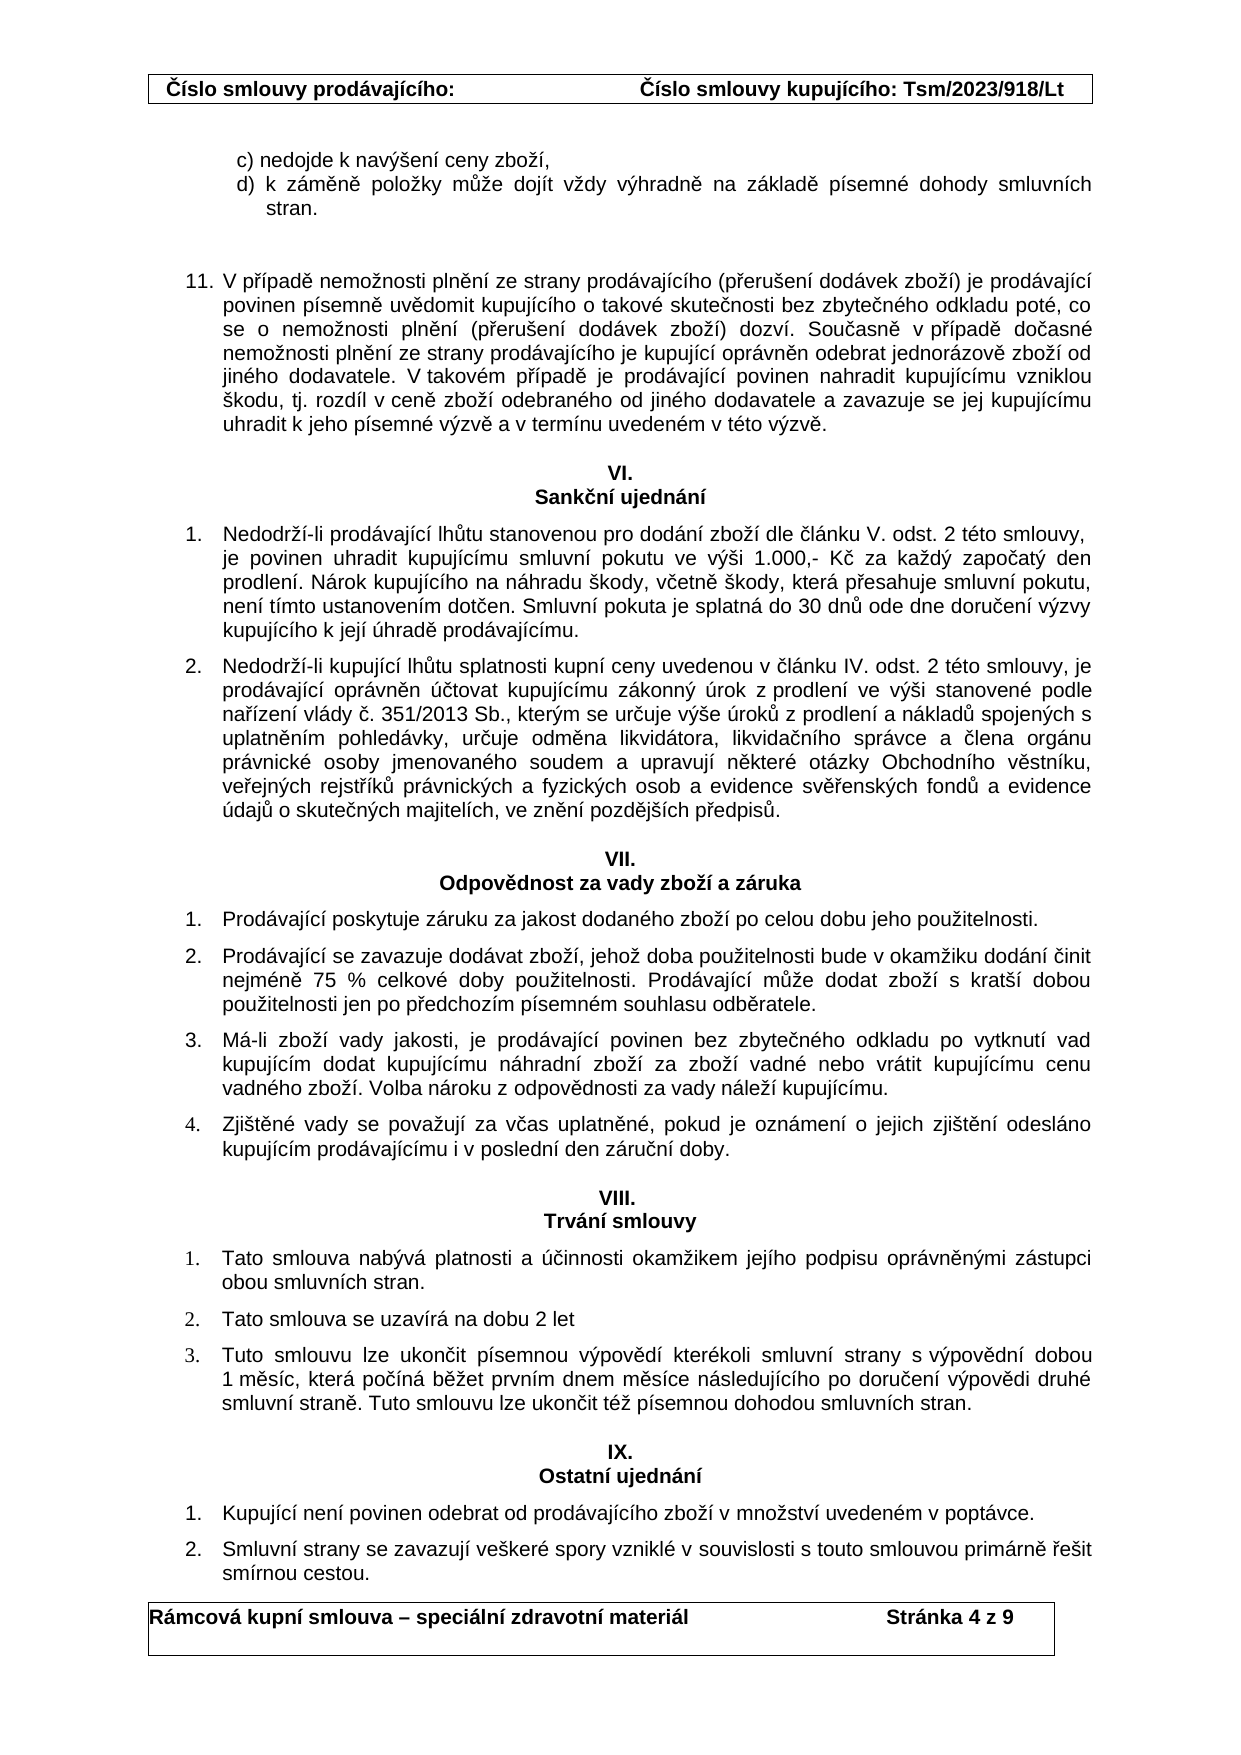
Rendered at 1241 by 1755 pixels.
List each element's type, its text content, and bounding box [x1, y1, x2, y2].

list Tuto smlouvu lze ukončit písemnou výpovědí kterékoli smluvní strany s výpovědní dobou 1 měsíc, která počíná běžet prvním dnem měsíce následujícího po doručení výpovědi druhé smluvní straně. Tuto smlouvu lze ukončit též písemnou dohodou smluvních stran. [184, 1343, 1093, 1415]
list Prodávající poskytuje záruku za jakost dodaného zboží po celou dobu jeho použitelnosti. [185, 907, 1093, 931]
subtitle Sankční ujednání [148, 485, 1093, 509]
list Tato smlouva nabývá platnosti a účinnosti okamžikem jejího podpisu oprávněnými zástupci obou smluvních stran. [184, 1246, 1093, 1294]
text VII. [148, 847, 1093, 871]
text Ostatní ujednání [148, 1464, 1093, 1488]
list Má-li zboží vady jakosti, je prodávající povinen bez zbytečného odkladu po vytknutí vad kupujícím dodat kupujícímu náhradní zboží za zboží vadné nebo vrátit kupujícímu cenu vadného zboží. Volba nároku z odpovědnosti za vady náleží kupujícímu. [185, 1028, 1093, 1100]
list Nedodrží-li prodávající lhůtu stanovenou pro dodání zboží dle článku V. odst. 2 této smlouvy, je povinen uhradit kupujícímu smluvní pokutu ve výši 1.000,- Kč za každý započatý den prodlení. Nárok kupujícího na náhradu škody, včetně škody, která přesahuje smluvní pokutu, není tímto ustanovením dotčen. Smluvní pokuta je splatná do 30 dnů ode dne doručení výzvy kupujícího k její úhradě prodávajícímu. [185, 522, 1093, 641]
text c) nedojde k navýšení ceny zboží, [236, 148, 1093, 172]
text d) k záměně položky může dojít vždy výhradně na základě písemné dohody smluvních stran. [236, 172, 1093, 219]
list Nedodrží-li kupující lhůtu splatnosti kupní ceny uvedenou v článku IV. odst. 2 této smlouvy, je prodávající oprávněn účtovat kupujícímu zákonný úrok z prodlení ve výši stanovené podle nařízení vlády č. 351/2013 Sb., kterým se určuje výše úroků z prodlení a nákladů spojených s uplatněním pohledávky, určuje odměna likvidátora, likvidačního správce a člena orgánu právnické osoby jmenovaného soudem a upravují některé otázky Obchodního věstníku, veřejných rejstříků právnických a fyzických osob a evidence svěřenských fondů a evidence údajů o skutečných majitelích, ve znění pozdějších předpisů. [185, 654, 1093, 822]
list Smluvní strany se zavazují veškeré spory vzniklé v souvislosti s touto smlouvou primárně řešit smírnou cestou. [185, 1537, 1093, 1585]
list V případě nemožnosti plnění ze strany prodávajícího (přerušení dodávek zboží) je prodávající povinen písemně uvědomit kupujícího o takové skutečnosti bez zbytečného odkladu poté, co se o nemožnosti plnění (přerušení dodávek zboží) dozví. Současně v případě dočasné nemožnosti plnění ze strany prodávajícího je kupující oprávněn odebrat jednorázově zboží od jiného dodavatele. V takovém případě je prodávající povinen nahradit kupujícímu vzniklou škodu, tj. rozdíl v ceně zboží odebraného od jiného dodavatele a zavazuje se jej kupujícímu uhradit k jeho písemné výzvě a v termínu uvedeném v této výzvě. [185, 268, 1093, 436]
list Zjištěné vady se považují za včas uplatněné, pokud je oznámení o jejich zjištění odesláno kupujícím prodávajícímu i v poslední den záruční doby. [185, 1112, 1093, 1160]
text VIII. [148, 1185, 1093, 1209]
list Prodávající se zavazuje dodávat zboží, jehož doba použitelnosti bude v okamžiku dodání činit nejméně 75 % celkové doby použitelnosti. Prodávající může dodat zboží s kratší dobou použitelnosti jen po předchozím písemném souhlasu odběratele. [185, 943, 1093, 1015]
list Tato smlouva se uzavírá na dobu 2 let [184, 1306, 1093, 1331]
list Kupující není povinen odebrat od prodávajícího zboží v množství uvedeném v poptávce. [185, 1501, 1093, 1524]
text VI. [148, 461, 1093, 485]
text Trvání smlouvy [148, 1209, 1093, 1233]
subtitle Odpovědnost za vady zboží a záruka [148, 871, 1093, 894]
text IX. [148, 1440, 1093, 1464]
